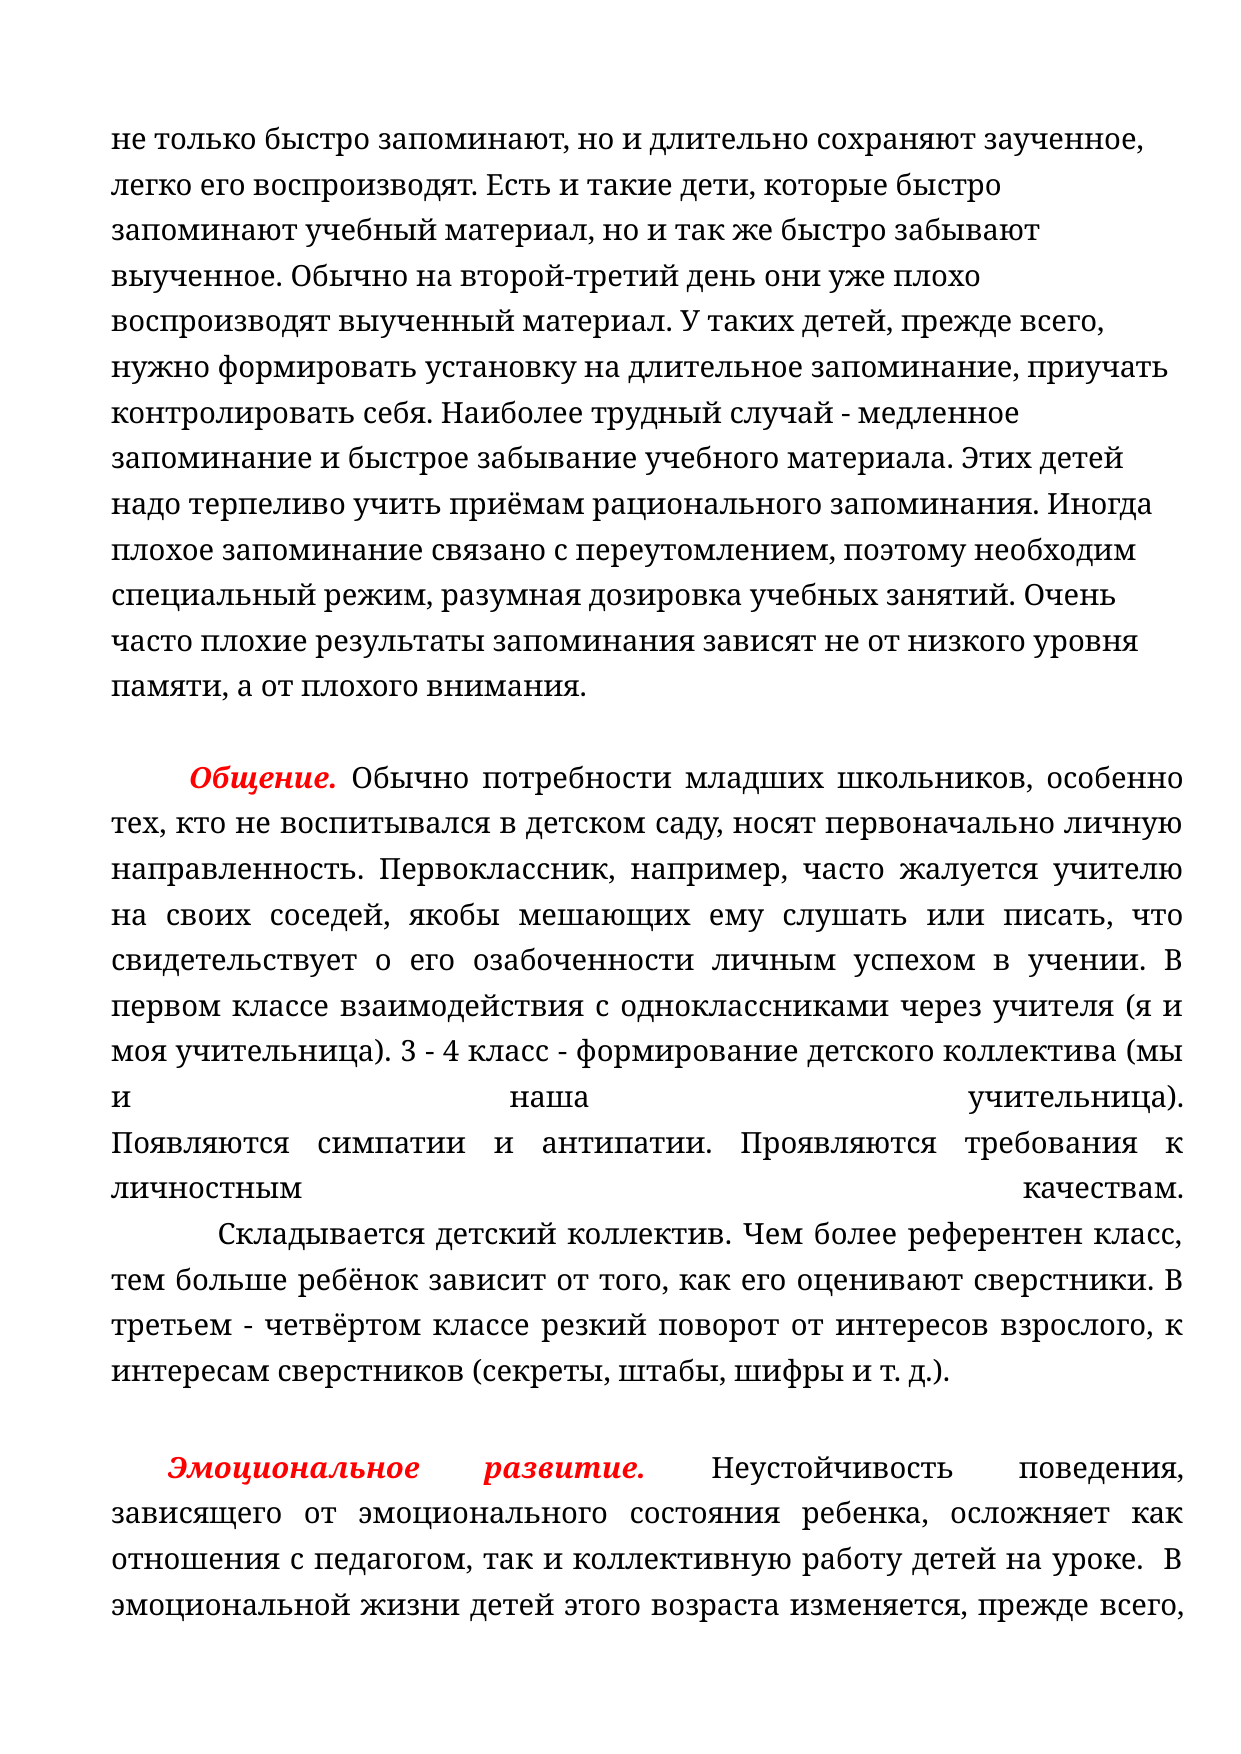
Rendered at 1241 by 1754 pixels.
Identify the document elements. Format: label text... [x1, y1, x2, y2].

text не только быстро запоминают, но и длительно сохраняют заученное, легко его воспроизводят. Есть и такие дети, которые быстро запоминают учебный материал, но и так же быстро забывают выученное. Обычно на второй-третий день они уже плохо воспроизводят выученный материал. У таких детей, прежде всего, нужно формировать установку на длительное запоминание, приучать контролировать себя. Наиболее трудный случай - медленное запоминание и быстрое забывание учебного материала. Этих детей надо терпеливо учить приёмам рационального запоминания. Иногда плохое запоминание связано с переутомлением, поэтому необходим специальный режим, разумная дозировка учебных занятий. Очень часто плохие результаты запоминания зависят не от низкого уровня памяти, а от плохого внимания. [111, 118, 1184, 705]
text Общение. Обычно потребности младших школьников, особенно тех, кто не воспитывался в детском саду, носят первоначально личную направленность. Первоклассник, например, часто жалуется учителю на своих соседей, якобы мешающих ему слушать или писать, что свидетельствует о его озабоченности личным успехом в учении. В первом классе взаимодействия с одноклассниками через учителя (я и моя учительница). 3 - 4 класс - формирование детского коллектива (мы и наша учительница). Появляются симпатии и антипатии. Проявляются требования к личностным качествам. Складывается детский коллектив. Чем более референтен класс, тем больше ребёнок зависит от того, как его оценивают сверстники. В третьем - четвёртом классе резкий поворот от интересов взрослого, к интересам сверстников (секреты, штабы, шифры и т. д.). [111, 711, 1184, 1390]
text Эмоциональное развитие. Неустойчивость поведения, зависящего от эмоционального состояния ребенка, осложняет как отношения с педагогом, так и коллективную работу детей на уроке. В эмоциональной жизни детей этого возраста изменяется, прежде всего, [111, 1447, 1184, 1624]
